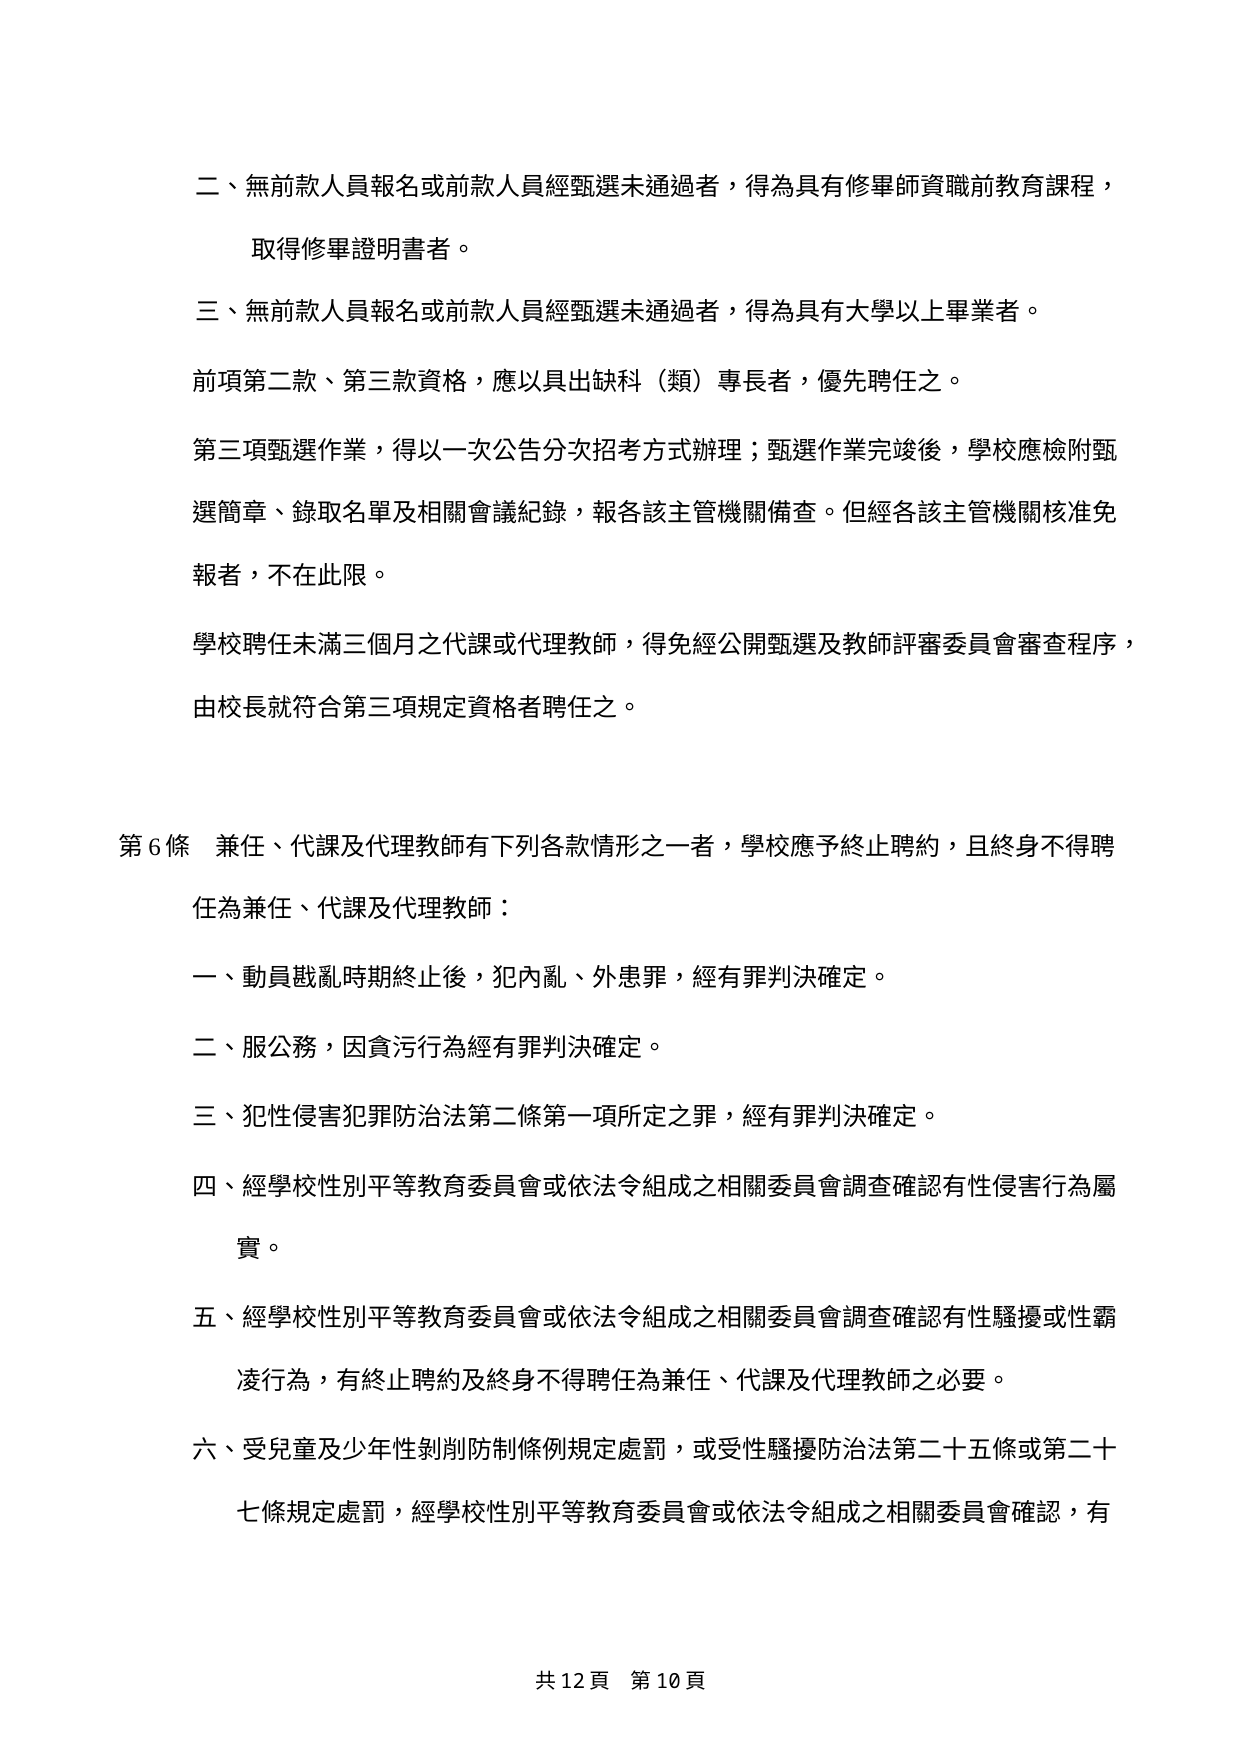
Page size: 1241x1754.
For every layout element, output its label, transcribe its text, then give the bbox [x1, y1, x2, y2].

text 二、服公務，因貪污行為經有罪判決確定。 [192, 1004, 1122, 1066]
text 一、動員戡亂時期終止後，犯內亂、外患罪，經有罪判決確定。 [192, 934, 1122, 997]
text 二、無前款人員報名或前款人員經甄選未通過者，得為具有修畢師資職前教育課程，取得修畢證明書者。 [195, 143, 1122, 268]
text 第三項甄選作業，得以一次公告分次招考方式辦理；甄選作業完竣後，學校應檢附甄選簡章、錄取名單及相關會議紀錄，報各該主管機關備查。但經各該主管機關核准免報者，不在此限。 [192, 407, 1122, 594]
text 三、犯性侵害犯罪防治法第二條第一項所定之罪，經有罪判決確定。 [192, 1073, 1122, 1136]
text 四、經學校性別平等教育委員會或依法令組成之相關委員會調查確認有性侵害行為屬實。 [192, 1142, 1122, 1267]
text 五、經學校性別平等教育委員會或依法令組成之相關委員會調查確認有性騷擾或性霸凌行為，有終止聘約及終身不得聘任為兼任、代課及代理教師之必要。 [192, 1274, 1122, 1399]
text 第6條 兼任、代課及代理教師有下列各款情形之一者，學校應予終止聘約，且終身不得聘任為兼任、代課及代理教師： [118, 802, 1122, 927]
text 六、受兒童及少年性剝削防制條例規定處罰，或受性騷擾防治法第二十五條或第二十七條規定處罰，經學校性別平等教育委員會或依法令組成之相關委員會確認，有 [192, 1406, 1122, 1531]
text 學校聘任未滿三個月之代課或代理教師，得免經公開甄選及教師評審委員會審查程序，由校長就符合第三項規定資格者聘任之。 [192, 601, 1122, 726]
text 前項第二款、第三款資格，應以具出缺科（類）專長者，優先聘任之。 [192, 337, 1122, 400]
text 三、無前款人員報名或前款人員經甄選未通過者，得為具有大學以上畢業者。 [118, 268, 1122, 331]
